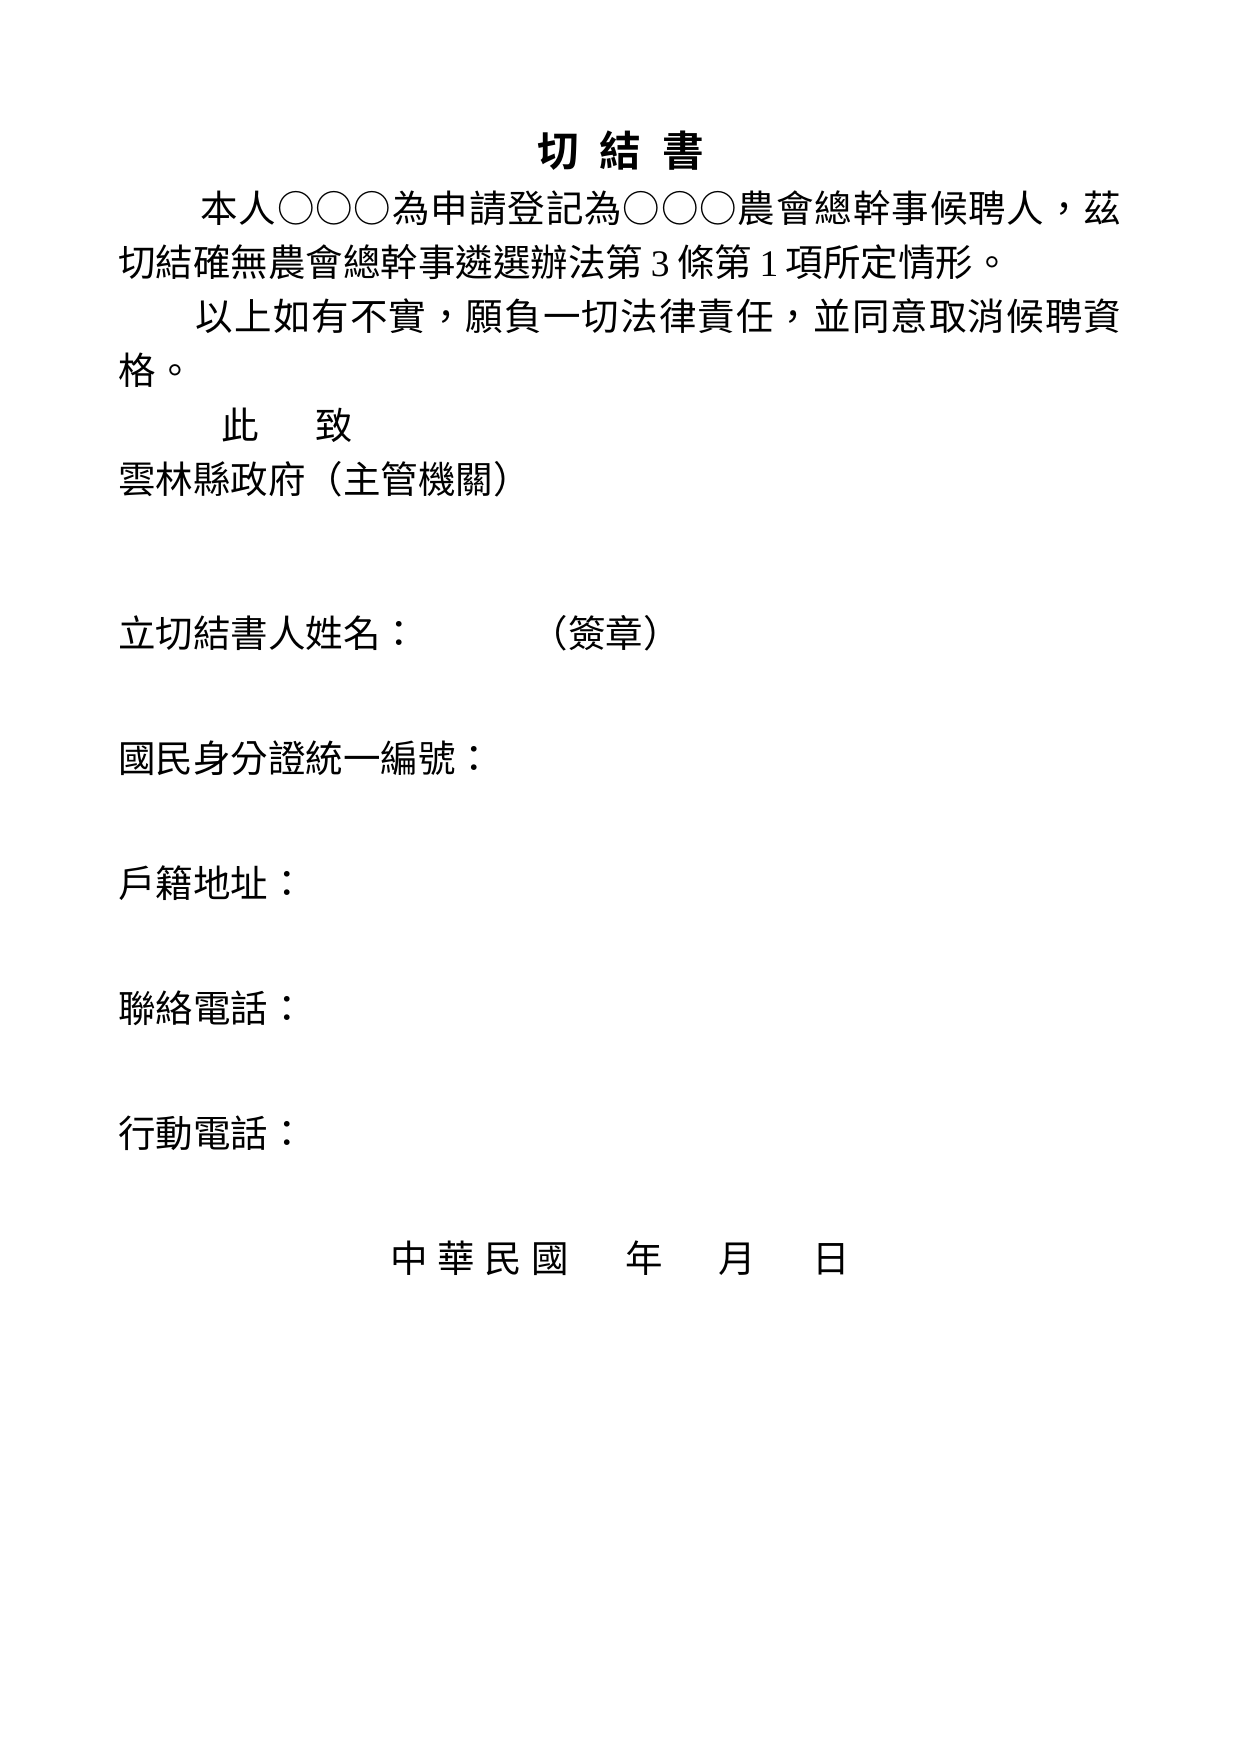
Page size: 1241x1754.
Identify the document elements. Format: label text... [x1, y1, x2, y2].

text 此 致 [118, 396, 1122, 450]
text 本人○○○為申請登記為○○○農會總幹事候聘人，茲切結確無農會總幹事遴選辦法第3條第1項所定情形。 [118, 178, 1122, 287]
text 雲林縣政府（主管機關） [118, 450, 1122, 504]
text 戶籍地址： [118, 797, 1122, 922]
text 行動電話： [118, 1047, 1122, 1172]
text 以上如有不實，願負一切法律責任，並同意取消候聘資格。 [118, 287, 1122, 396]
text 中 華 民 國 年 月 日 [118, 1172, 1122, 1297]
text 切 結 書 [118, 118, 1122, 178]
text 聯絡電話： [118, 922, 1122, 1047]
text 國民身分證統一編號： [118, 672, 1122, 797]
text 立切結書人姓名： （簽章） [118, 547, 1122, 672]
